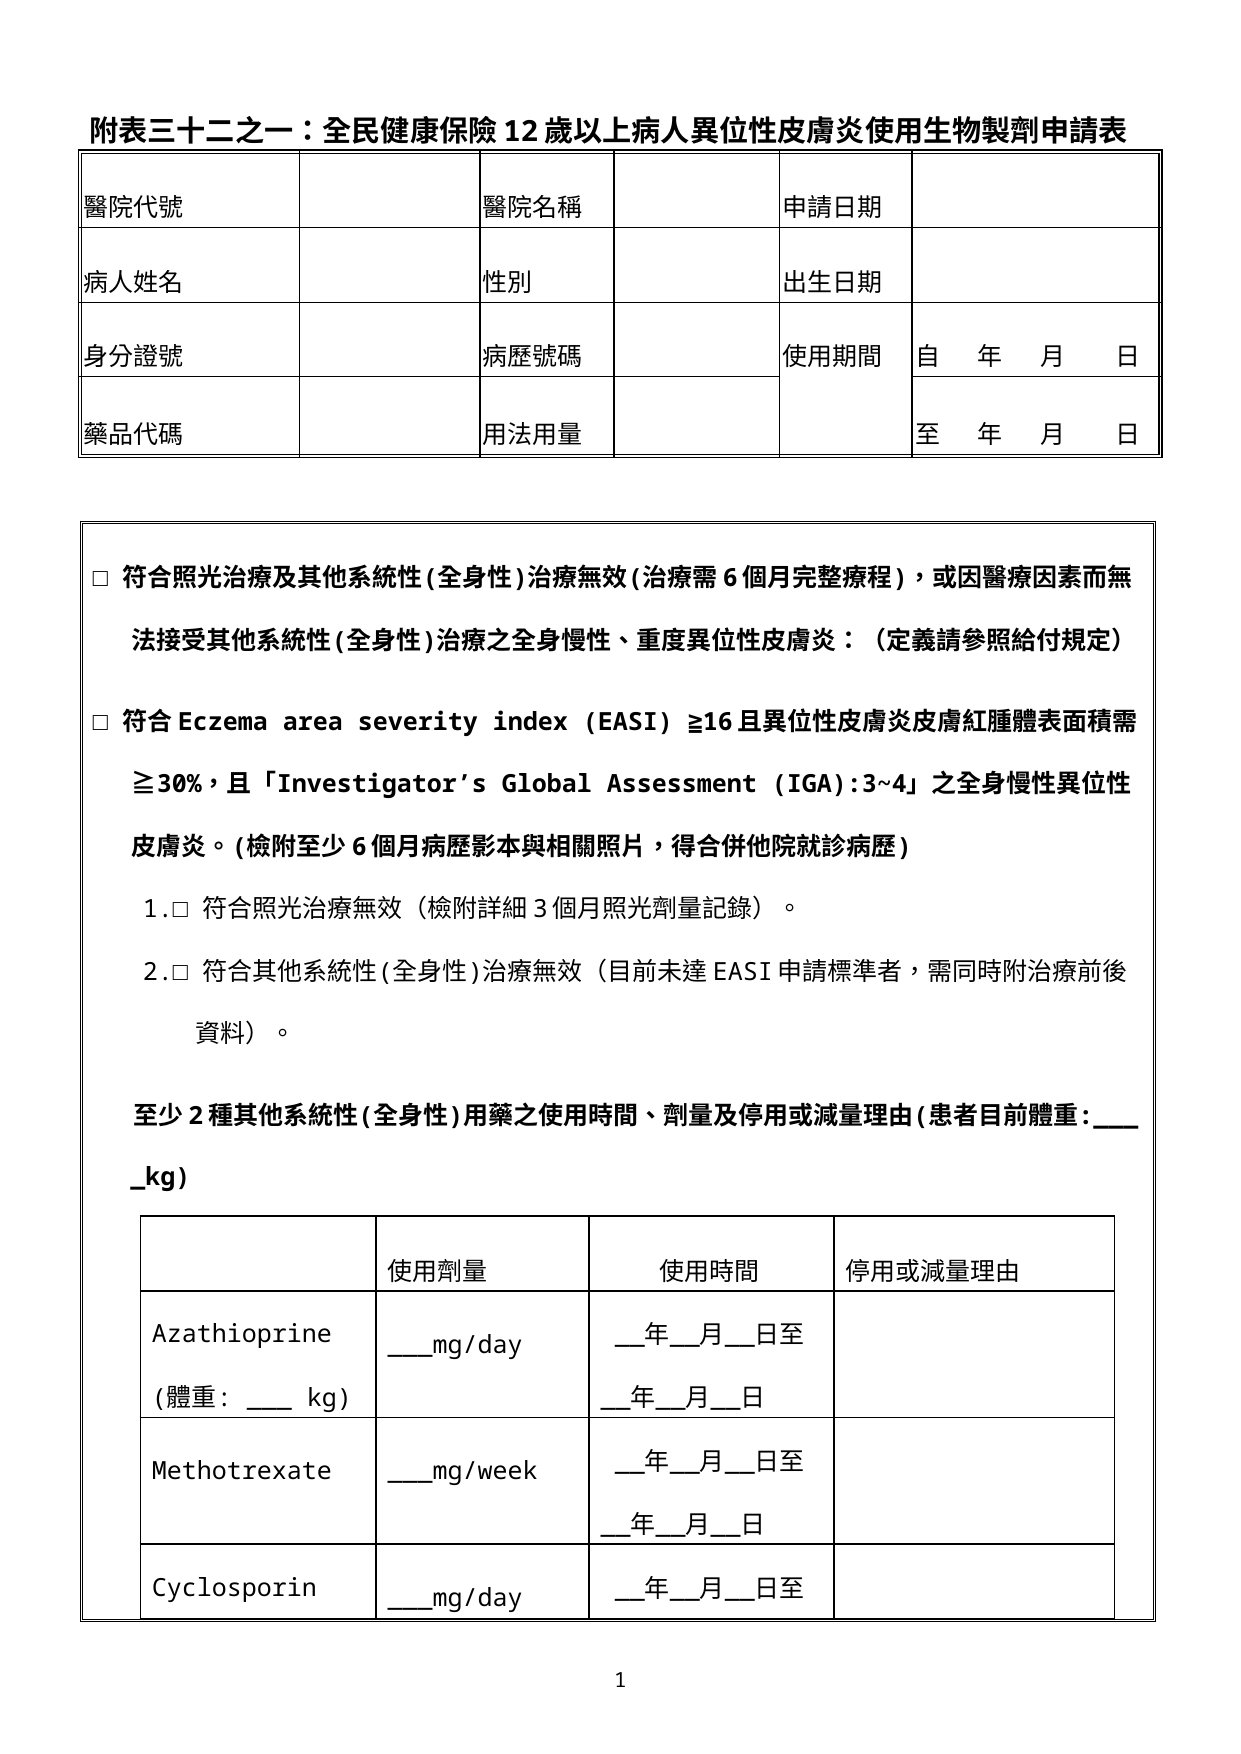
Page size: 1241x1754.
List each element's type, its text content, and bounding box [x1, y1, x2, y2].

table_header [1156, 521, 1186, 1619]
table_header [615, 154, 779, 227]
table_cell [615, 303, 779, 376]
table_cell [615, 377, 779, 453]
table_cell [835, 1418, 1114, 1543]
table_header [0, 521, 80, 1619]
table_cell [300, 228, 479, 301]
table_cell Azathioprine (體重: ___ kg) [141, 1292, 375, 1416]
table_header 停用或減量理由 [835, 1217, 1114, 1290]
table_cell 身分證號 [82, 303, 299, 376]
table_cell 藥品代碼 [82, 377, 299, 453]
table_cell [300, 377, 479, 453]
table_header 使用劑量 [377, 1217, 588, 1290]
table_cell ___mg/day [377, 1545, 588, 1617]
table_cell __年__月__日至 __年__月__日 [590, 1292, 833, 1416]
table_header 使用時間 [590, 1217, 833, 1290]
table_header [913, 154, 1158, 227]
table_header [300, 154, 479, 227]
table_header [141, 1217, 375, 1290]
table_cell ___mg/day [377, 1292, 588, 1416]
table_header □ 符合照光治療及其他系統性(全身性)治療無效(治療需6個月完整療程)，或因醫療因素而無法接受其他系統性(全身性)治療之全身慢性、重度異位性皮膚炎：（定義請參照給付規定） □ 符合Eczema area severity index (EASI) ≧16且異位性皮膚炎皮膚紅腫體表面積需≧30%，且「Investigator’s Global Assessment (IGA):3~4」之全身慢性異位性皮膚炎。(檢附至少6個月病歷影本與相關照片，得合併他院就診病歷) 1.□ 符合照光治療無效（檢附詳細3個月照光劑量記錄）。 2.□ 符合其他系統性(全身性)治療無效（目前未達EASI申請標準者，需同時附治療前後資料）。 至少2種其他系統性(全身性)用藥之使用時間、劑量及停用或減量理由(患者目前體重:____kg) [83, 524, 1153, 1619]
table_cell [913, 228, 1158, 301]
table_cell [615, 228, 779, 301]
table_cell 用法用量 [481, 377, 613, 453]
table_cell [835, 1292, 1114, 1416]
table_cell 自 年 月 日 [913, 303, 1158, 376]
table_cell [300, 303, 479, 376]
table_cell [835, 1545, 1114, 1617]
table_cell ___mg/week [377, 1418, 588, 1543]
table_cell __年__月__日至 [590, 1545, 833, 1617]
table_cell 使用期間 [780, 303, 911, 453]
table_header 申請日期 [780, 154, 911, 227]
table_cell Methotrexate [141, 1418, 375, 1543]
table_cell 出生日期 [780, 228, 911, 301]
table_cell 病歷號碼 [481, 303, 613, 376]
table_cell 性別 [481, 228, 613, 301]
table_cell 病人姓名 [82, 228, 299, 301]
text 附表三十二之一：全民健康保險12歲以上病人異位性皮膚炎使用生物製劑申請表 [0, 87, 1222, 149]
table_cell __年__月__日至 __年__月__日 [590, 1418, 833, 1543]
table_header 醫院名稱 [481, 154, 613, 227]
table_cell Cyclosporin [141, 1545, 375, 1617]
table_cell 至 年 月 日 [913, 377, 1158, 453]
table_header 醫院代號 [82, 154, 299, 227]
